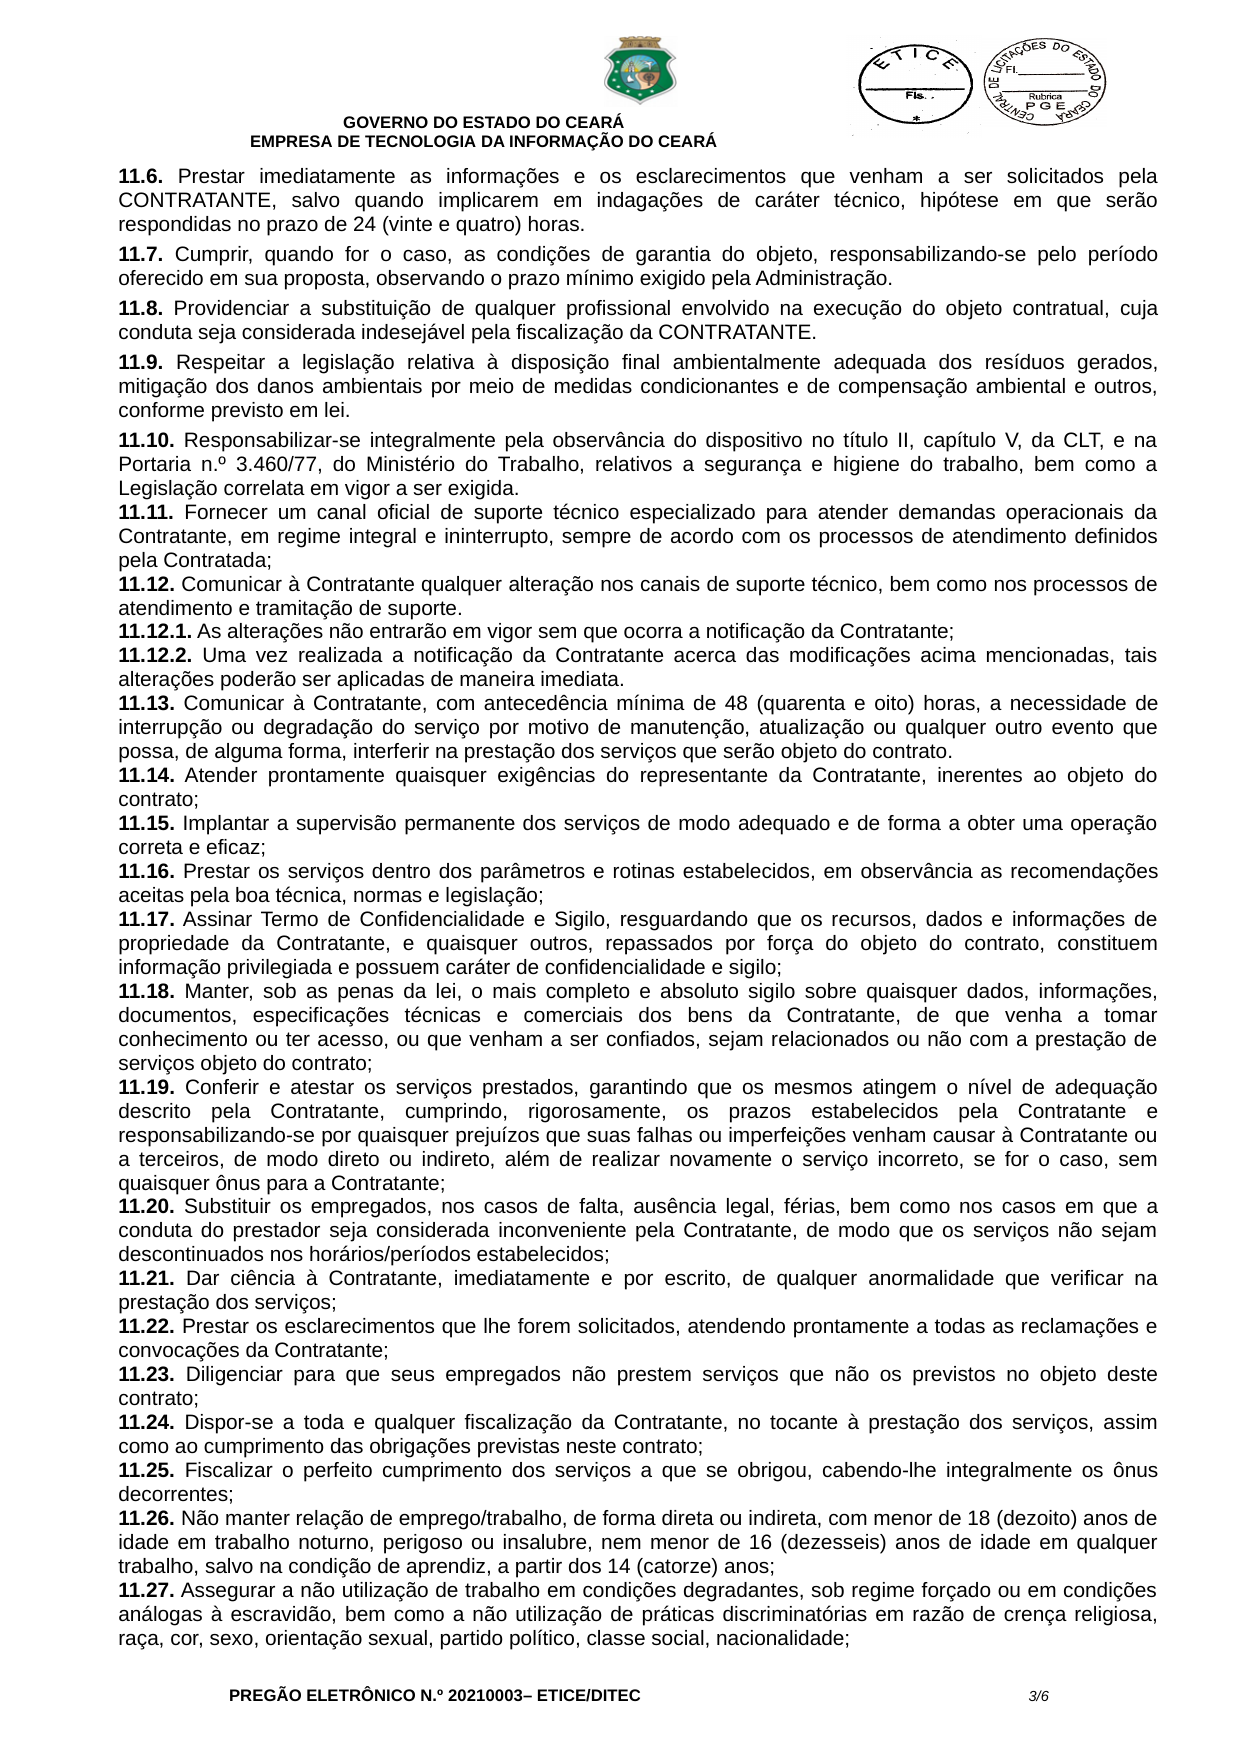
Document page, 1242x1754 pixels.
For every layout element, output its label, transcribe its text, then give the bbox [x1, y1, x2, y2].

text 11.12. Comunicar à Contratante qualquer alteração nos canais de suporte técnico, bem como nos processos de atendimento e tramitação de suporte. [118, 571, 1159, 619]
text 11.19. Conferir e atestar os serviços prestados, garantindo que os mesmos atingem o nível de adequação descrito pela Contratante, cumprindo, rigorosamente, os prazos estabelecidos pela Contratante e responsabilizando-se por quaisquer prejuízos que suas falhas ou imperfeições venham causar à Contratante ou a terceiros, de modo direto ou indireto, além de realizar novamente o serviço incorreto, se for o caso, sem quaisquer ônus para a Contratante; [118, 1074, 1159, 1194]
text 11.14. Atender prontamente quaisquer exigências do representante da Contratante, inerentes ao objeto do contrato; [118, 763, 1159, 811]
text 11.7. Cumprir, quando for o caso, as condições de garantia do objeto, responsabilizando-se pelo período oferecido em sua proposta, observando o prazo mínimo exigido pela Administração. [118, 242, 1159, 290]
text 11.12.2. Uma vez realizada a notificação da Contratante acerca das modificações acima mencionadas, tais alterações poderão ser aplicadas de maneira imediata. [118, 643, 1159, 691]
text 11.24. Dispor-se a toda e qualquer fiscalização da Contratante, no tocante à prestação dos serviços, assim como ao cumprimento das obrigações previstas neste contrato; [118, 1410, 1159, 1458]
text 11.22. Prestar os esclarecimentos que lhe forem solicitados, atendendo prontamente a todas as reclamações e convocações da Contratante; [118, 1314, 1159, 1362]
text 11.8. Providenciar a substituição de qualquer profissional envolvido na execução do objeto contratual, cuja conduta seja considerada indesejável pela fiscalização da CONTRATANTE. [118, 296, 1159, 344]
text 11.17. Assinar Termo de Confidencialidade e Sigilo, resguardando que os recursos, dados e informações de propriedade da Contratante, e quaisquer outros, repassados por força do objeto do contrato, constituem informação privilegiada e possuem caráter de confidencialidade e sigilo; [118, 907, 1159, 979]
text 11.10. Responsabilizar-se integralmente pela observância do dispositivo no título II, capítulo V, da CLT, e na Portaria n.º 3.460/77, do Ministério do Trabalho, relativos a segurança e higiene do trabalho, bem como a Legislação correlata em vigor a ser exigida. [118, 428, 1159, 499]
text 11.21. Dar ciência à Contratante, imediatamente e por escrito, de qualquer anormalidade que verificar na prestação dos serviços; [118, 1266, 1159, 1314]
text 11.11. Fornecer um canal oficial de suporte técnico especializado para atender demandas operacionais da Contratante, em regime integral e ininterrupto, sempre de acordo com os processos de atendimento definidos pela Contratada; [118, 499, 1159, 571]
text 11.16. Prestar os serviços dentro dos parâmetros e rotinas estabelecidos, em observância as recomendações aceitas pela boa técnica, normas e legislação; [118, 859, 1159, 907]
text 11.12.1. As alterações não entrarão em vigor sem que ocorra a notificação da Contratante; [118, 619, 1159, 643]
text 11.25. Fiscalizar o perfeito cumprimento dos serviços a que se obrigou, cabendo-lhe integralmente os ônus decorrentes; [118, 1458, 1159, 1506]
text 11.26. Não manter relação de emprego/trabalho, de forma direta ou indireta, com menor de 18 (dezoito) anos de idade em trabalho noturno, perigoso ou insalubre, nem menor de 16 (dezesseis) anos de idade em qualquer trabalho, salvo na condição de aprendiz, a partir dos 14 (catorze) anos; [118, 1506, 1159, 1578]
picture [982, 36, 1108, 127]
text 11.18. Manter, sob as penas da lei, o mais completo e absoluto sigilo sobre quaisquer dados, informações, documentos, especificações técnicas e comerciais dos bens da Contratante, de que venha a tomar conhecimento ou ter acesso, ou que venham a ser confiados, sejam relacionados ou não com a prestação de serviços objeto do contrato; [118, 979, 1159, 1074]
text 11.27. Assegurar a não utilização de trabalho em condições degradantes, sob regime forçado ou em condições análogas à escravidão, bem como a não utilização de práticas discriminatórias em razão de crença religiosa, raça, cor, sexo, orientação sexual, partido político, classe social, nacionalidade; [118, 1578, 1159, 1649]
text 11.20. Substituir os empregados, nos casos de falta, ausência legal, férias, bem como nos casos em que a conduta do prestador seja considerada inconveniente pela Contratante, de modo que os serviços não sejam descontinuados nos horários/períodos estabelecidos; [118, 1194, 1159, 1266]
text 11.6. Prestar imediatamente as informações e os esclarecimentos que venham a ser solicitados pela CONTRATANTE, salvo quando implicarem em indagações de caráter técnico, hipótese em que serão respondidas no prazo de 24 (vinte e quatro) horas. [118, 164, 1159, 236]
text 11.23. Diligenciar para que seus empregados não prestem serviços que não os previstos no objeto deste contrato; [118, 1362, 1159, 1410]
text 11.9. Respeitar a legislação relativa à disposição final ambientalmente adequada dos resíduos gerados, mitigação dos danos ambientais por meio de medidas condicionantes e de compensação ambiental e outros, conforme previsto em lei. [118, 350, 1159, 422]
text 11.15. Implantar a supervisão permanente dos serviços de modo adequado e de forma a obter uma operação correta e eficaz; [118, 811, 1159, 859]
text 11.13. Comunicar à Contratante, com antecedência mínima de 48 (quarenta e oito) horas, a necessidade de interrupção ou degradação do serviço por motivo de manutenção, atualização ou qualquer outro evento que possa, de alguma forma, interferir na prestação dos serviços que serão objeto do contrato. [118, 691, 1159, 763]
